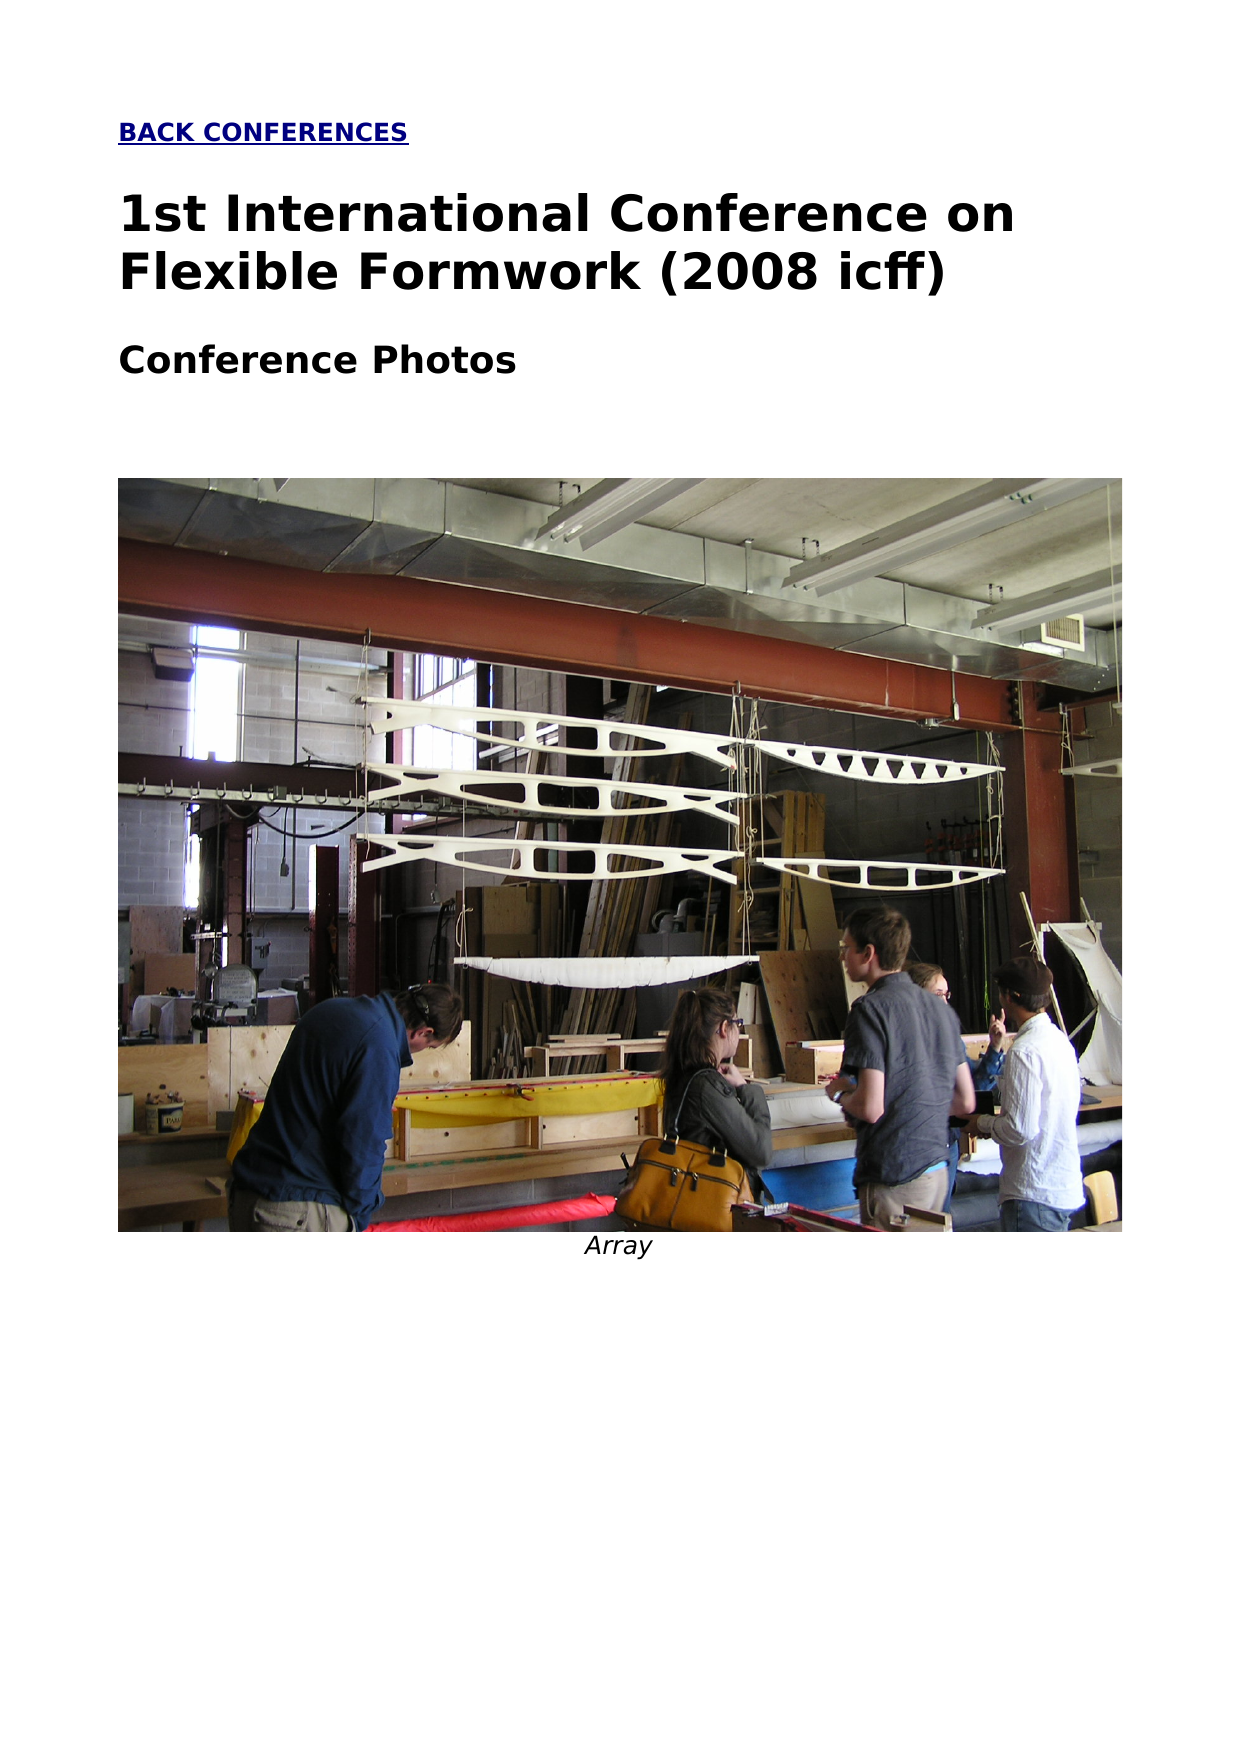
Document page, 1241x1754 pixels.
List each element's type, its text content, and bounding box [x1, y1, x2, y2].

subtitle Conference Photos [118, 339, 1122, 382]
text Array [118, 1232, 1122, 1260]
text BACK CONFERENCES [118, 118, 1122, 147]
subtitle 1st International Conference on Flexible Formwork (2008 icff) [118, 185, 1122, 301]
picture [118, 478, 1123, 1232]
